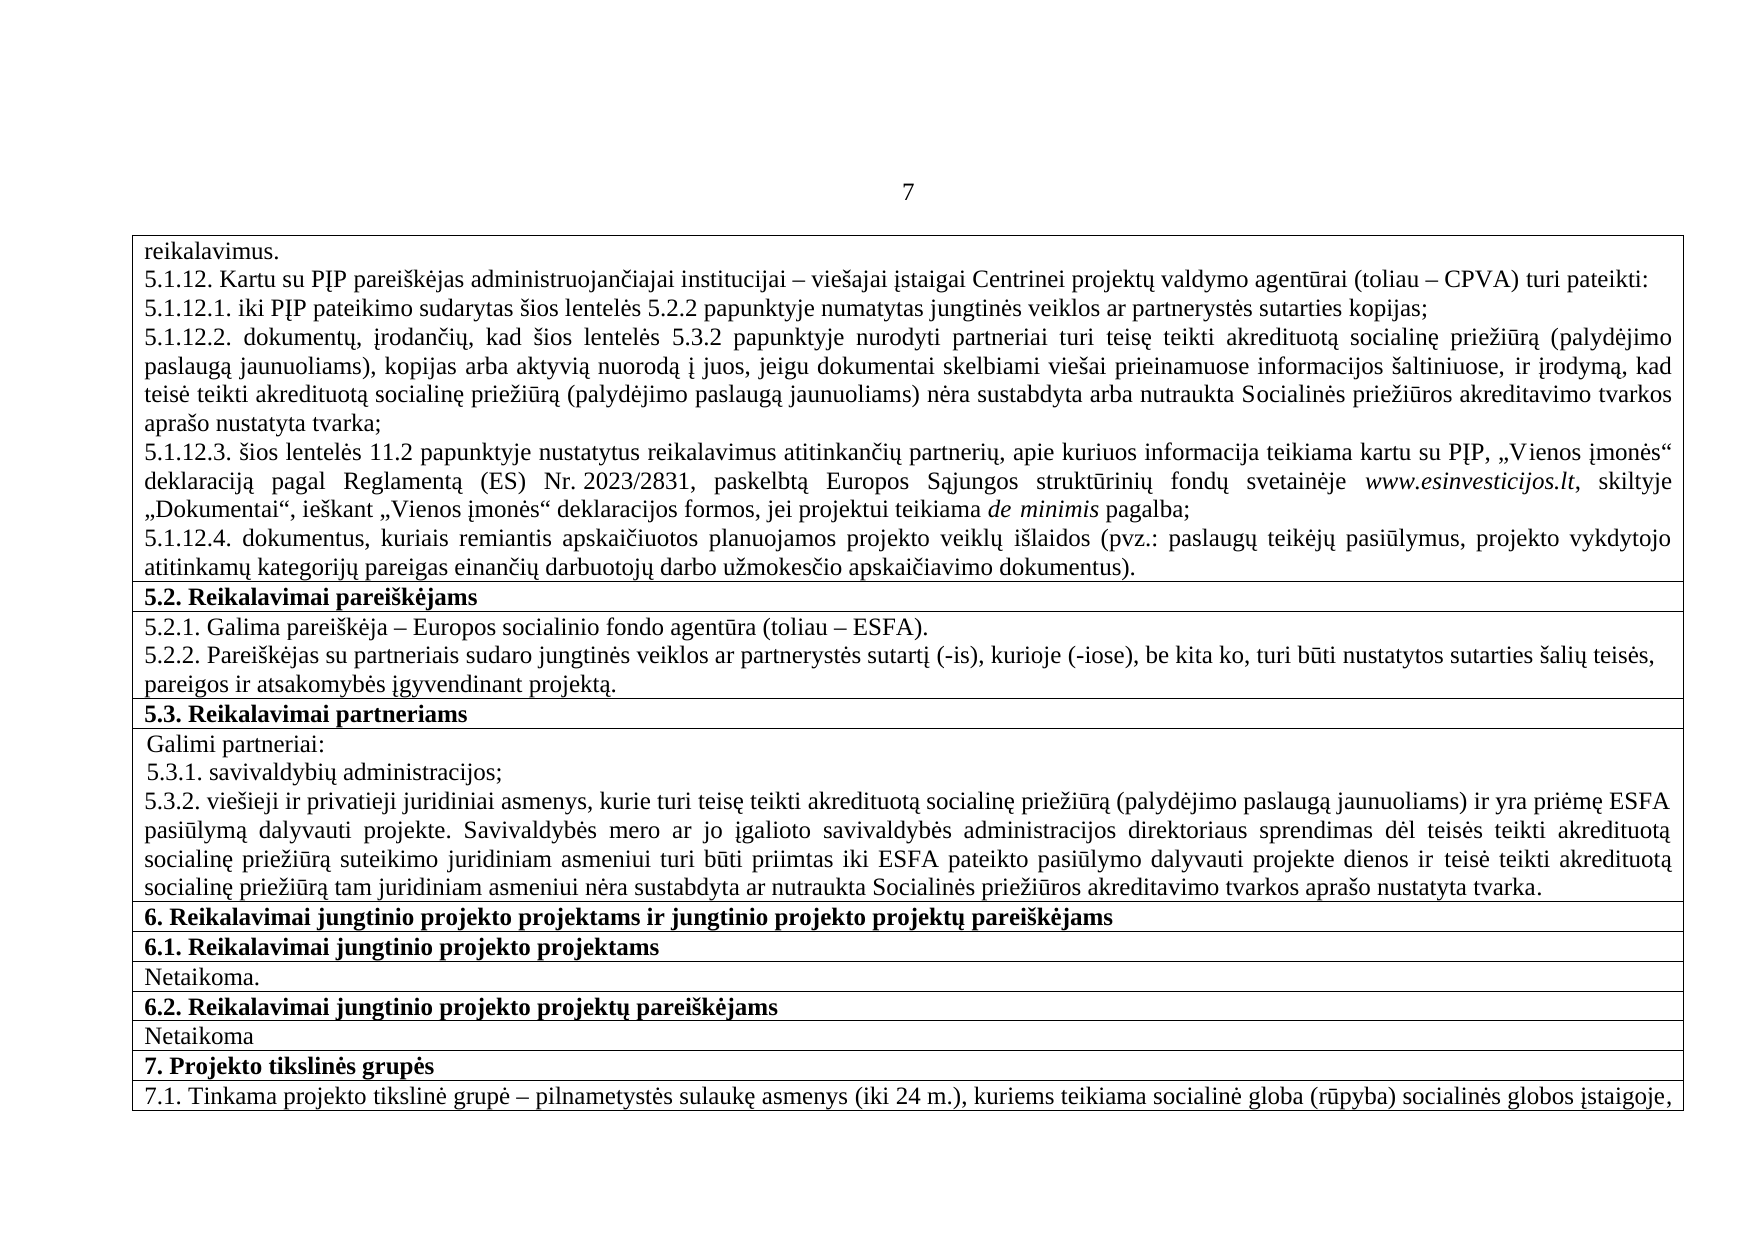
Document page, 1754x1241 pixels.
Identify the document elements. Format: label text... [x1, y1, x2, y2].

table_cell 6. Reikalavimai jungtinio projekto projektams ir jungtinio projekto projektų pareiškėjams [133, 902, 1683, 931]
table_cell Netaikoma [133, 1021, 1683, 1050]
table_cell 6.1. Reikalavimai jungtinio projekto projektams [133, 932, 1683, 961]
table_cell 5.3. Reikalavimai partneriams [133, 699, 1683, 728]
table_cell 5.2.1. Galima pareiškėja – Europos socialinio fondo agentūra (toliau – ESFA). 5.2.2. Pareiškėjas su partneriais sudaro jungtinės veiklos ar partnerystės sutartį (-is), kurioje (-iose), be kita ko, turi būti nustatytos sutarties šalių teisės, pareigos ir atsakomybės įgyvendinant projektą. [133, 612, 1683, 698]
table_cell 7. Projekto tikslinės grupės [133, 1051, 1683, 1080]
table_cell reikalavimus. 5.1.12. Kartu su PĮP pareiškėjas administruojančiajai institucijai – viešajai įstaigai Centrinei projektų valdymo agentūrai (toliau – CPVA) turi pateikti: 5.1.12.1. iki PĮP pateikimo sudarytas šios lentelės 5.2.2 papunktyje numatytas jungtinės veiklos ar partnerystės sutarties kopijas; 5.1.12.2. dokumentų, įrodančių, kad šios lentelės 5.3.2 papunktyje nurodyti partneriai turi teisę teikti akredituotą socialinę priežiūrą (palydėjimo paslaugą jaunuoliams), kopijas arba aktyvią nuorodą į juos, jeigu dokumentai skelbiami viešai prieinamuose informacijos šaltiniuose, ir įrodymą, kad teisė teikti akredituotą socialinę priežiūrą (palydėjimo paslaugą jaunuoliams) nėra sustabdyta arba nutraukta Socialinės priežiūros akreditavimo tvarkos aprašo nustatyta tvarka; 5.1.12.3. šios lentelės 11.2 papunktyje nustatytus reikalavimus atitinkančių partnerių, apie kuriuos informacija teikiama kartu su PĮP, „Vienos įmonės“ deklaraciją pagal Reglamentą (ES) Nr. 2023/2831, paskelbtą Europos Sąjungos struktūrinių fondų svetainėje www.esinvesticijos.lt, skiltyje „Dokumentai“, ieškant „Vienos įmonės“ deklaracijos formos, jei projektui teikiama de minimis pagalba; 5.1.12.4. dokumentus, kuriais remiantis apskaičiuotos planuojamos projekto veiklų išlaidos (pvz.: paslaugų teikėjų pasiūlymus, projekto vykdytojo atitinkamų kategorijų pareigas einančių darbuotojų darbo užmokesčio apskaičiavimo dokumentus). [133, 236, 1683, 581]
table_cell 5.2. Reikalavimai pareiškėjams [133, 582, 1683, 611]
table_cell Galimi partneriai: 5.3.1. savivaldybių administracijos; 5.3.2. viešieji ir privatieji juridiniai asmenys, kurie turi teisę teikti akredituotą socialinę priežiūrą (palydėjimo paslaugą jaunuoliams) ir yra priėmę ESFA pasiūlymą dalyvauti projekte. Savivaldybės mero ar jo įgalioto savivaldybės administracijos direktoriaus sprendimas dėl teisės teikti akredituotą socialinę priežiūrą suteikimo juridiniam asmeniui turi būti priimtas iki ESFA pateikto pasiūlymo dalyvauti projekte dienos ir teisė teikti akredituotą socialinę priežiūrą tam juridiniam asmeniui nėra sustabdyta ar nutraukta Socialinės priežiūros akreditavimo tvarkos aprašo nustatyta tvarka. [133, 729, 1683, 901]
table_cell 7.1. Tinkama projekto tikslinė grupė – pilnametystės sulaukę asmenys (iki 24 m.), kuriems teikiama socialinė globa (rūpyba) socialinės globos įstaigoje, [133, 1081, 1683, 1110]
table_cell Netaikoma. [133, 962, 1683, 991]
table_cell 6.2. Reikalavimai jungtinio projekto projektų pareiškėjams [133, 992, 1683, 1020]
